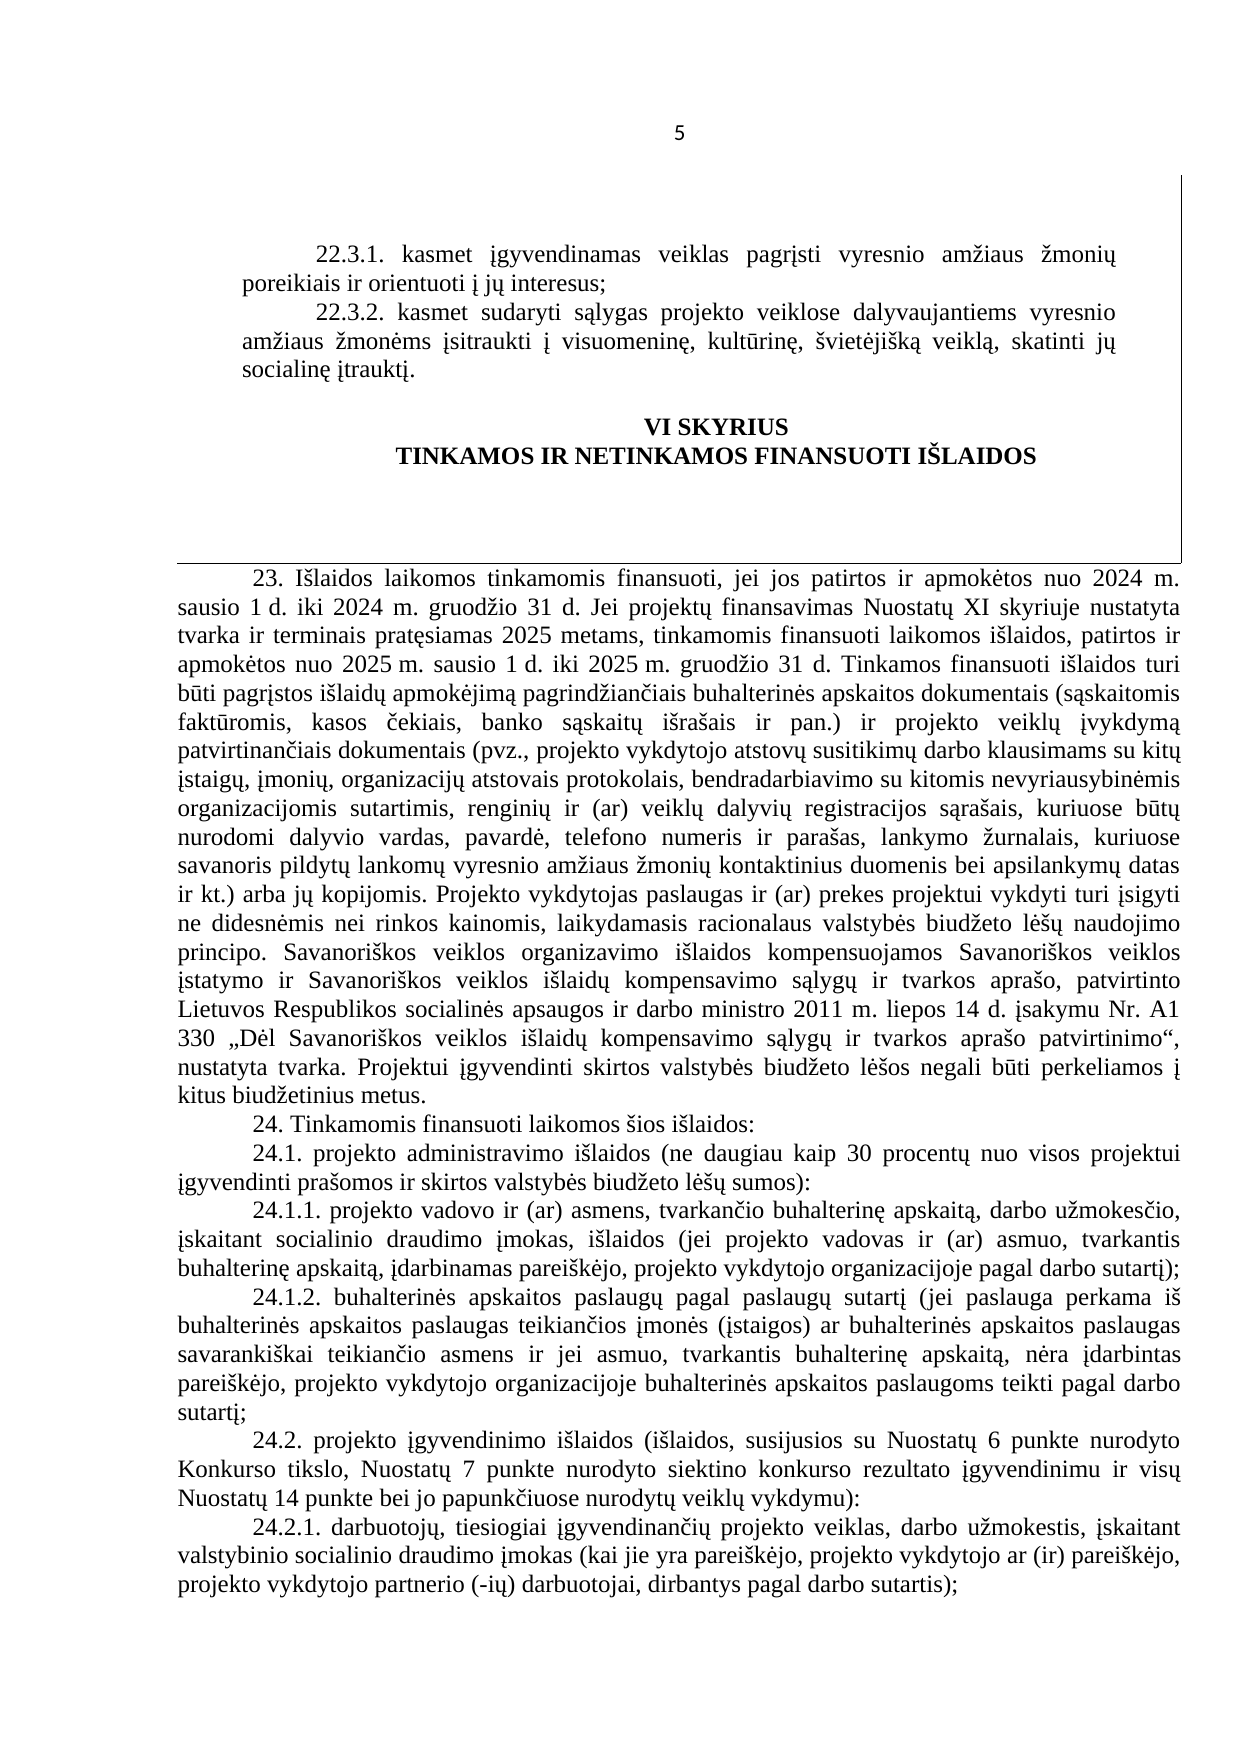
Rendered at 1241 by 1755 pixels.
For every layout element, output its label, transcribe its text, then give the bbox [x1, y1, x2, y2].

text 22.3.2. kasmet sudaryti sąlygas projekto veiklose dalyvaujantiems vyresnio amžiaus žmonėms įsitraukti į visuomeninę, kultūrinę, švietėjišką veiklą, skatinti jų socialinę įtrauktį. [177, 297, 1181, 383]
text 24.2.1. darbuotojų, tiesiogiai įgyvendinančių projekto veiklas, darbo užmokestis, įskaitant valstybinio socialinio draudimo įmokas (kai jie yra pareiškėjo, projekto vykdytojo ar (ir) pareiškėjo, projekto vykdytojo partnerio (-ių) darbuotojai, dirbantys pagal darbo sutartis); [177, 1512, 1181, 1598]
text 22.3.1. kasmet įgyvendinamas veiklas pagrįsti vyresnio amžiaus žmonių poreikiais ir orientuoti į jų interesus; [177, 175, 1181, 297]
text TINKAMOS IR NETINKAMOS FINANSUOTI IŠLAIDOS [177, 441, 1181, 469]
text 24.1. projekto administravimo išlaidos (ne daugiau kaip 30 procentų nuo visos projektui įgyvendinti prašomos ir skirtos valstybės biudžeto lėšų sumos): [177, 1138, 1181, 1195]
text 24.2. projekto įgyvendinimo išlaidos (išlaidos, susijusios su Nuostatų 6 punkte nurodyto Konkurso tikslo, Nuostatų 7 punkte nurodyto siektino konkurso rezultato įgyvendinimu ir visų Nuostatų 14 punkte bei jo papunkčiuose nurodytų veiklų vykdymu): [177, 1425, 1181, 1512]
text 24.1.1. projekto vadovo ir (ar) asmens, tvarkančio buhalterinę apskaitą, darbo užmokesčio, įskaitant socialinio draudimo įmokas, išlaidos (jei projekto vadovas ir (ar) asmuo, tvarkantis buhalterinę apskaitą, įdarbinamas pareiškėjo, projekto vykdytojo organizacijoje pagal darbo sutartį); [177, 1195, 1181, 1282]
text 24. Tinkamomis finansuoti laikomos šios išlaidos: [177, 1109, 1181, 1138]
text 24.1.2. buhalterinės apskaitos paslaugų pagal paslaugų sutartį (jei paslauga perkama iš buhalterinės apskaitos paslaugas teikiančios įmonės (įstaigos) ar buhalterinės apskaitos paslaugas savarankiškai teikiančio asmens ir jei asmuo, tvarkantis buhalterinę apskaitą, nėra įdarbintas pareiškėjo, projekto vykdytojo organizacijoje buhalterinės apskaitos paslaugoms teikti pagal darbo sutartį; [177, 1282, 1181, 1425]
text 23. Išlaidos laikomos tinkamomis finansuoti, jei jos patirtos ir apmokėtos nuo 2024 m. sausio 1 d. iki 2024 m. gruodžio 31 d. Jei projektų finansavimas Nuostatų XI skyriuje nustatyta tvarka ir terminais pratęsiamas 2025 metams, tinkamomis finansuoti laikomos išlaidos, patirtos ir apmokėtos nuo 2025 m. sausio 1 d. iki 2025 m. gruodžio 31 d. Tinkamos finansuoti išlaidos turi būti pagrįstos išlaidų apmokėjimą pagrindžiančiais buhalterinės apskaitos dokumentais (sąskaitomis faktūromis, kasos čekiais, banko sąskaitų išrašais ir pan.) ir projekto veiklų įvykdymą patvirtinančiais dokumentais (pvz., projekto vykdytojo atstovų susitikimų darbo klausimams su kitų įstaigų, įmonių, organizacijų atstovais protokolais, bendradarbiavimo su kitomis nevyriausybinėmis organizacijomis sutartimis, renginių ir (ar) veiklų dalyvių registracijos sąrašais, kuriuose būtų nurodomi dalyvio vardas, pavardė, telefono numeris ir parašas, lankymo žurnalais, kuriuose savanoris pildytų lankomų vyresnio amžiaus žmonių kontaktinius duomenis bei apsilankymų datas ir kt.) arba jų kopijomis. Projekto vykdytojas paslaugas ir (ar) prekes projektui vykdyti turi įsigyti ne didesnėmis nei rinkos kainomis, laikydamasis racionalaus valstybės biudžeto lėšų naudojimo principo. Savanoriškos veiklos organizavimo išlaidos kompensuojamos Savanoriškos veiklos įstatymo ir Savanoriškos veiklos išlaidų kompensavimo sąlygų ir tvarkos aprašo, patvirtinto Lietuvos Respublikos socialinės apsaugos ir darbo ministro 2011 m. liepos 14 d. įsakymu Nr. A1 330 „Dėl Savanoriškos veiklos išlaidų kompensavimo sąlygų ir tvarkos aprašo patvirtinimo“, nustatyta tvarka. Projektui įgyvendinti skirtos valstybės biudžeto lėšos negali būti perkeliamos į kitus biudžetinius metus. [177, 563, 1181, 1109]
text VI SKYRIUS [177, 412, 1181, 441]
